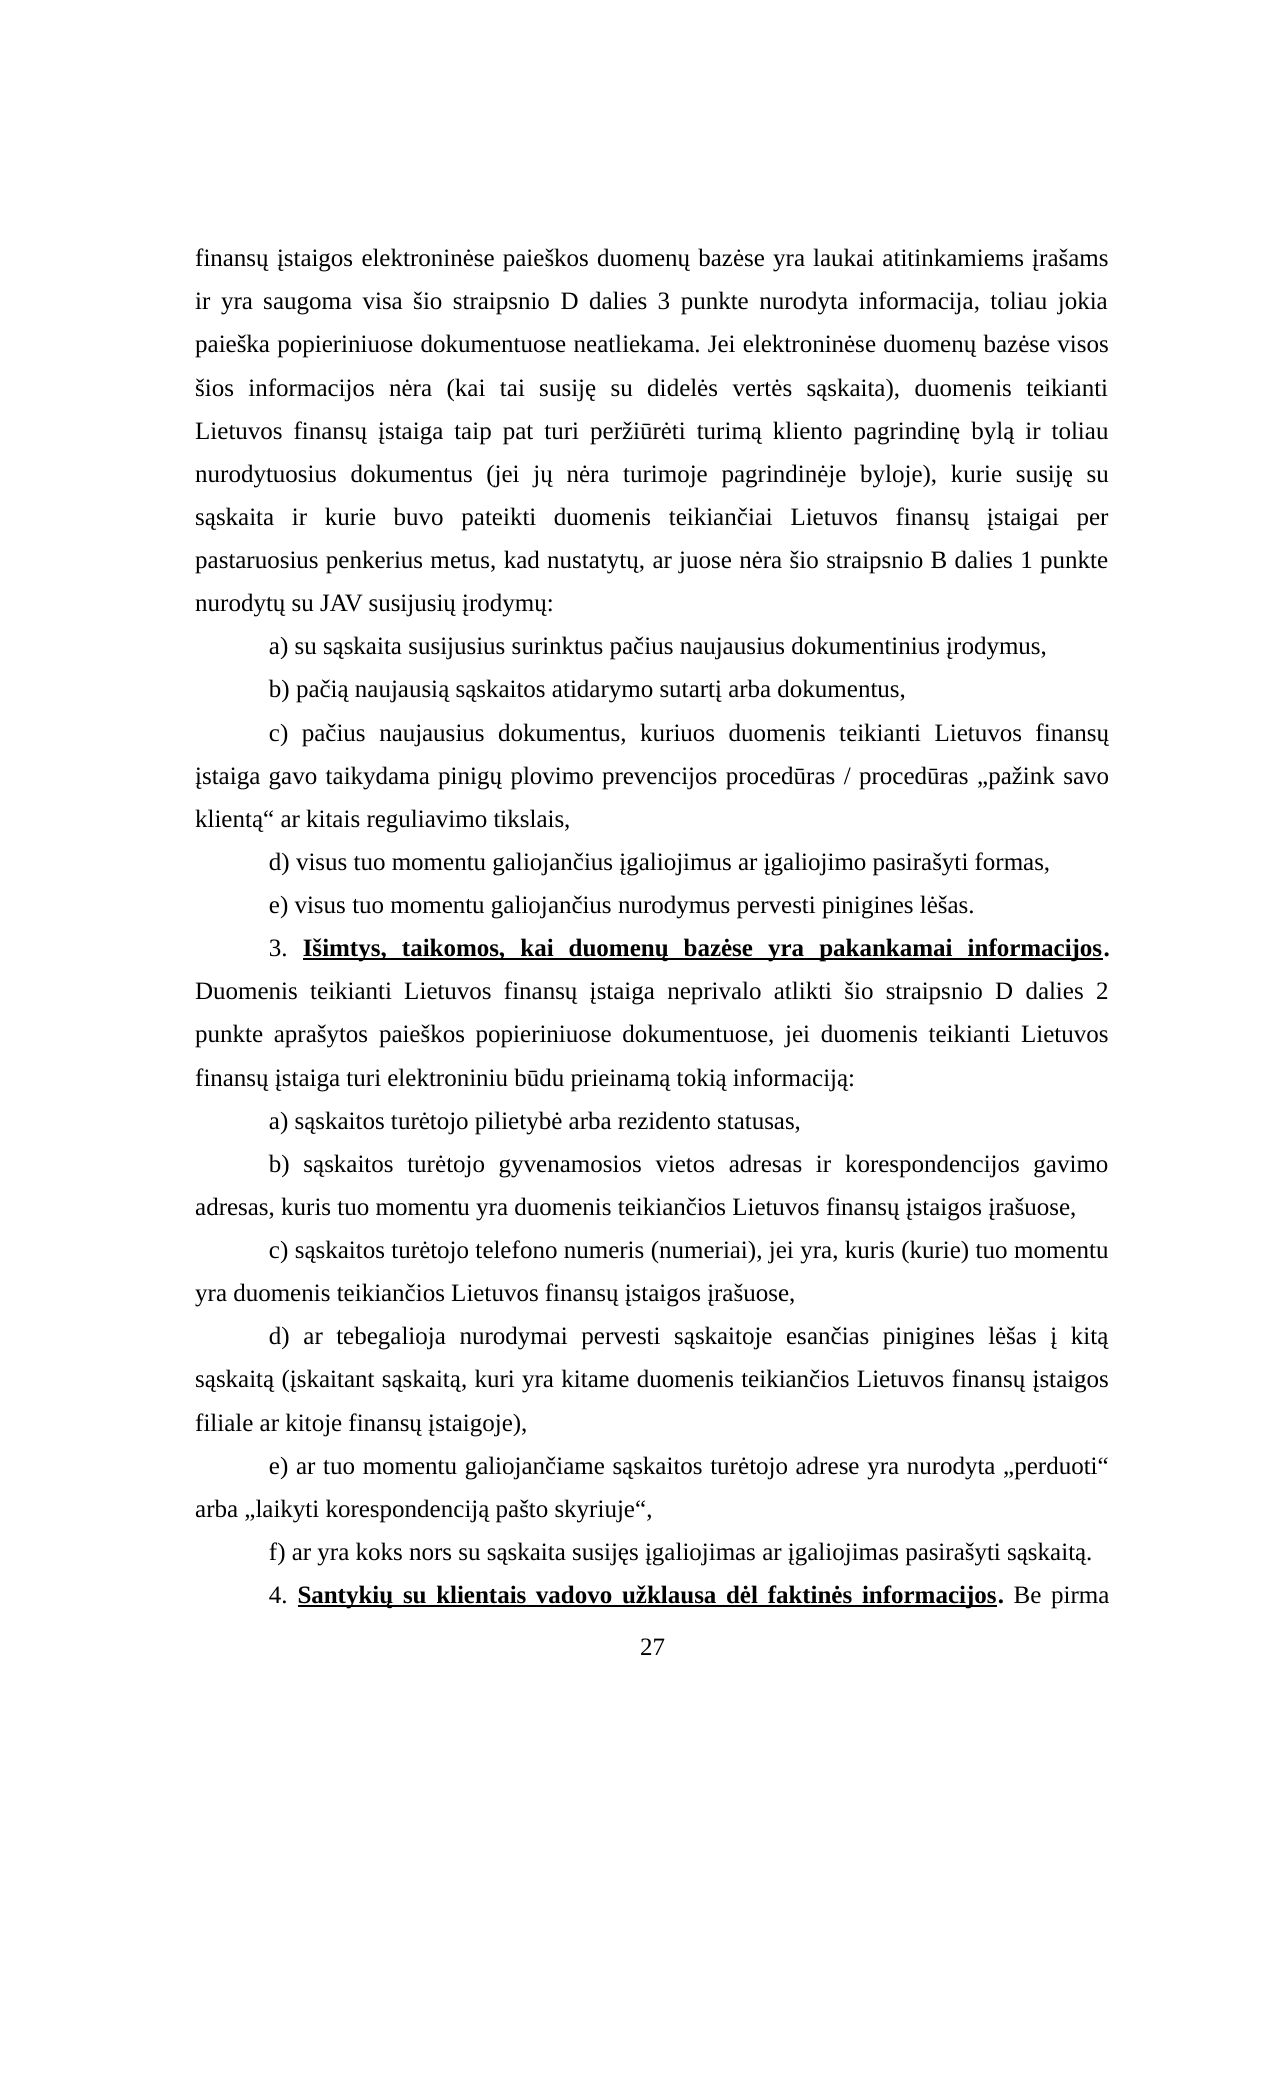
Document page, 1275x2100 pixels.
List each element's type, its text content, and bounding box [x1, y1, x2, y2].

text d) visus tuo momentu galiojančius įgaliojimus ar įgaliojimo pasirašyti formas, [195, 847, 1109, 876]
text finansų įstaigos elektroninėse paieškos duomenų bazėse yra laukai atitinkamiems įrašams ir yra saugoma visa šio straipsnio D dalies 3 punkte nurodyta informacija, toliau jokia paieška popieriniuose dokumentuose neatliekama. Jei elektroninėse duomenų bazėse visos šios informacijos nėra (kai tai susiję su didelės vertės sąskaita), duomenis teikianti Lietuvos finansų įstaiga taip pat turi peržiūrėti turimą kliento pagrindinę bylą ir toliau nurodytuosius dokumentus (jei jų nėra turimoje pagrindinėje byloje), kurie susiję su sąskaita ir kurie buvo pateikti duomenis teikiančiai Lietuvos finansų įstaigai per pastaruosius penkerius metus, kad nustatytų, ar juose nėra šio straipsnio B dalies 1 punkte nurodytų su JAV susijusių įrodymų: [195, 243, 1109, 617]
text b) sąskaitos turėtojo gyvenamosios vietos adresas ir korespondencijos gavimo adresas, kuris tuo momentu yra duomenis teikiančios Lietuvos finansų įstaigos įrašuose, [195, 1149, 1109, 1221]
text d) ar tebegalioja nurodymai pervesti sąskaitoje esančias pinigines lėšas į kitą sąskaitą (įskaitant sąskaitą, kuri yra kitame duomenis teikiančios Lietuvos finansų įstaigos filiale ar kitoje finansų įstaigoje), [195, 1321, 1109, 1436]
text a) su sąskaita susijusius surinktus pačius naujausius dokumentinius įrodymus, [195, 631, 1109, 660]
text f) ar yra koks nors su sąskaita susijęs įgaliojimas ar įgaliojimas pasirašyti sąskaitą. [195, 1537, 1109, 1566]
text 3. Išimtys, taikomos, kai duomenų bazėse yra pakankamai informacijos. Duomenis teikianti Lietuvos finansų įstaiga neprivalo atlikti šio straipsnio D dalies 2 punkte aprašytos paieškos popieriniuose dokumentuose, jei duomenis teikianti Lietuvos finansų įstaiga turi elektroniniu būdu prieinamą tokią informaciją: [195, 933, 1109, 1091]
text c) sąskaitos turėtojo telefono numeris (numeriai), jei yra, kuris (kurie) tuo momentu yra duomenis teikiančios Lietuvos finansų įstaigos įrašuose, [195, 1235, 1109, 1307]
text e) ar tuo momentu galiojančiame sąskaitos turėtojo adrese yra nurodyta „perduoti“ arba „laikyti korespondenciją pašto skyriuje“, [195, 1451, 1109, 1523]
text b) pačią naujausią sąskaitos atidarymo sutartį arba dokumentus, [195, 674, 1109, 703]
text 4. Santykių su klientais vadovo užklausa dėl faktinės informacijos. Be pirma [195, 1580, 1109, 1609]
text c) pačius naujausius dokumentus, kuriuos duomenis teikianti Lietuvos finansų įstaiga gavo taikydama pinigų plovimo prevencijos procedūras / procedūras „pažink savo klientą“ ar kitais reguliavimo tikslais, [195, 718, 1109, 833]
text e) visus tuo momentu galiojančius nurodymus pervesti pinigines lėšas. [195, 890, 1109, 919]
text a) sąskaitos turėtojo pilietybė arba rezidento statusas, [195, 1106, 1109, 1134]
